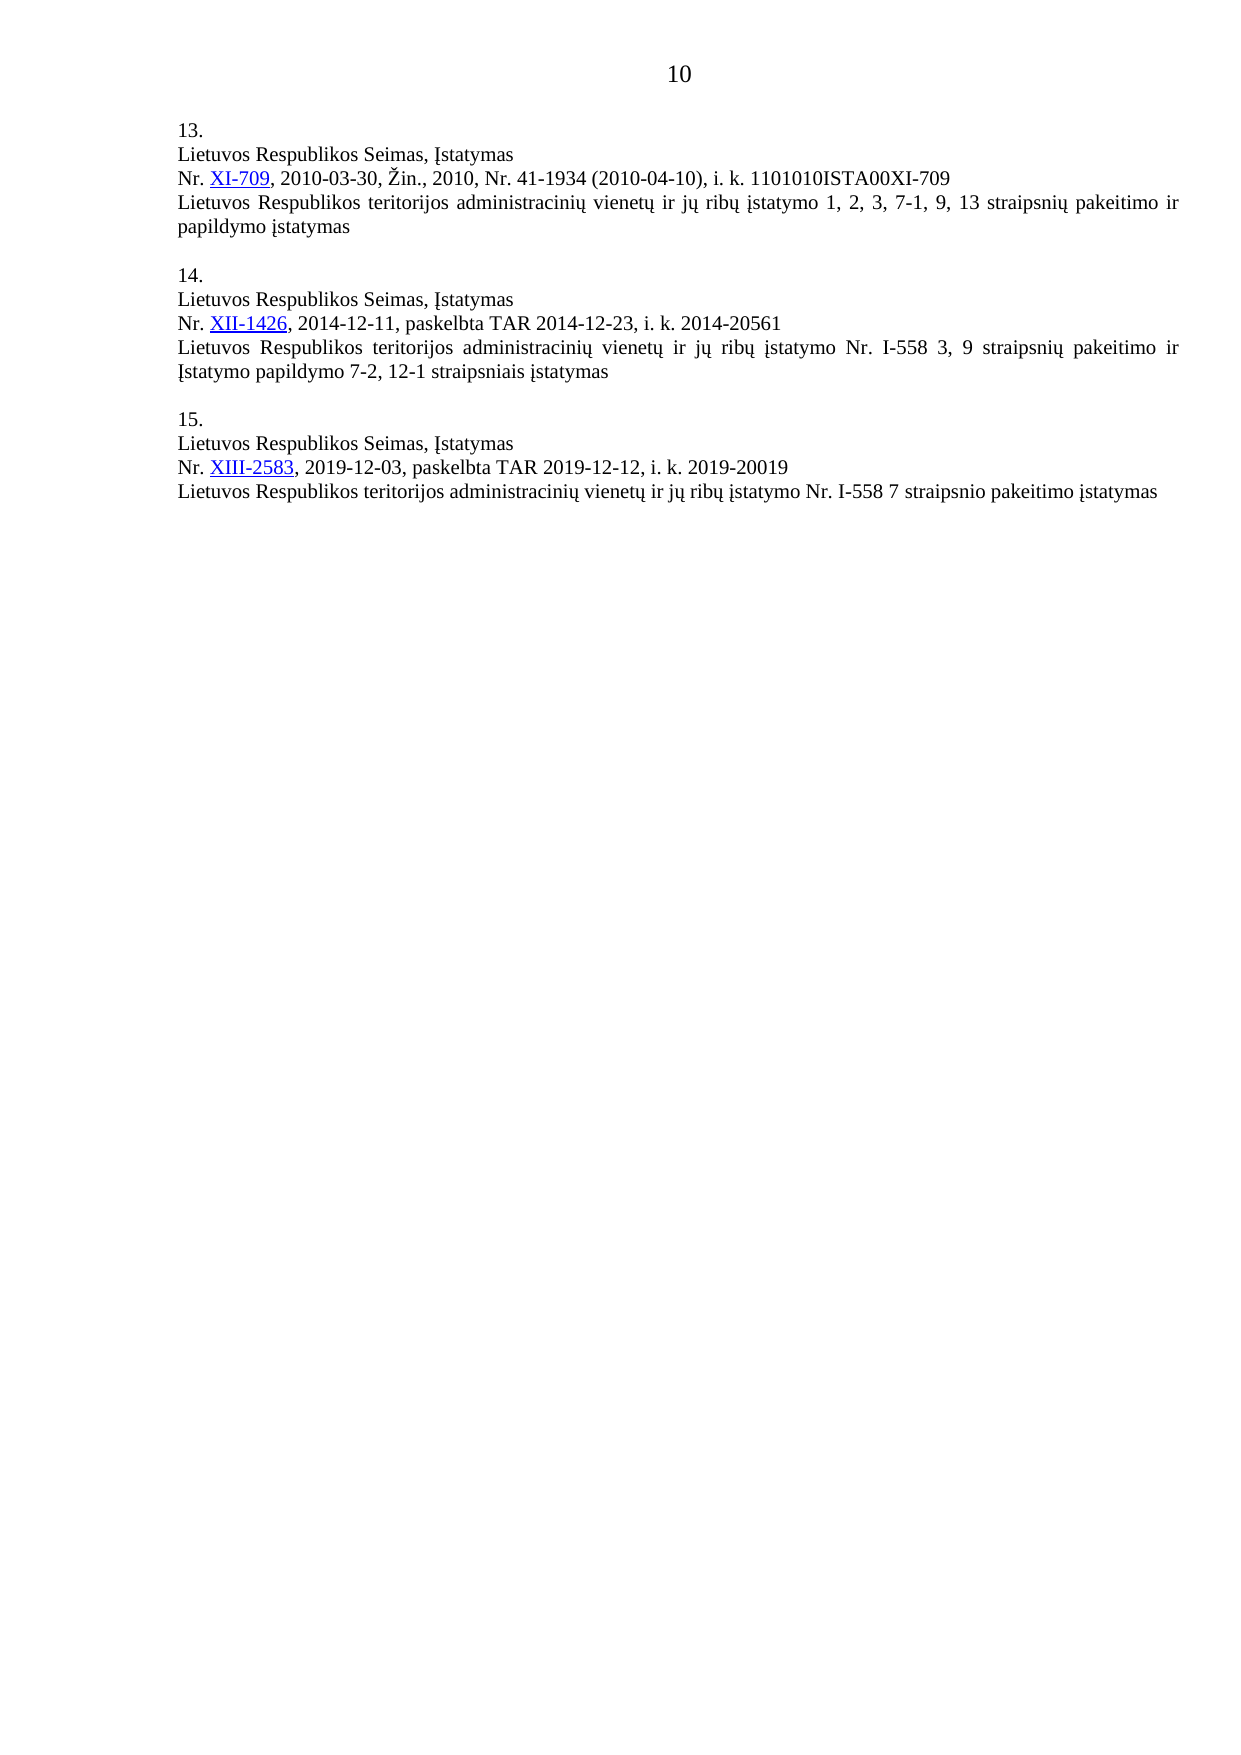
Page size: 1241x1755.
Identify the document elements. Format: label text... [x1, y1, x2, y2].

text Nr. XI-709, 2010-03-30, Žin., 2010, Nr. 41-1934 (2010-04-10), i. k. 1101010ISTA00XI-709 [177, 166, 1181, 190]
text Lietuvos Respublikos Seimas, Įstatymas [177, 287, 1181, 311]
text Lietuvos Respublikos teritorijos administracinių vienetų ir jų ribų įstatymo 1, 2, 3, 7-1, 9, 13 straipsnių pakeitimo ir papildymo įstatymas [177, 190, 1181, 238]
text Nr. XIII-2583, 2019-12-03, paskelbta TAR 2019-12-12, i. k. 2019-20019 [177, 455, 1181, 479]
text 13. [177, 118, 1181, 142]
text Lietuvos Respublikos teritorijos administracinių vienetų ir jų ribų įstatymo Nr. I-558 3, 9 straipsnių pakeitimo ir Įstatymo papildymo 7-2, 12-1 straipsniais įstatymas [177, 335, 1181, 383]
text Lietuvos Respublikos teritorijos administracinių vienetų ir jų ribų įstatymo Nr. I-558 7 straipsnio pakeitimo įstatymas [177, 479, 1181, 503]
text 15. [177, 407, 1181, 431]
text 14. [177, 262, 1181, 287]
text Nr. XII-1426, 2014-12-11, paskelbta TAR 2014-12-23, i. k. 2014-20561 [177, 311, 1181, 335]
text Lietuvos Respublikos Seimas, Įstatymas [177, 142, 1181, 166]
text Lietuvos Respublikos Seimas, Įstatymas [177, 431, 1181, 455]
